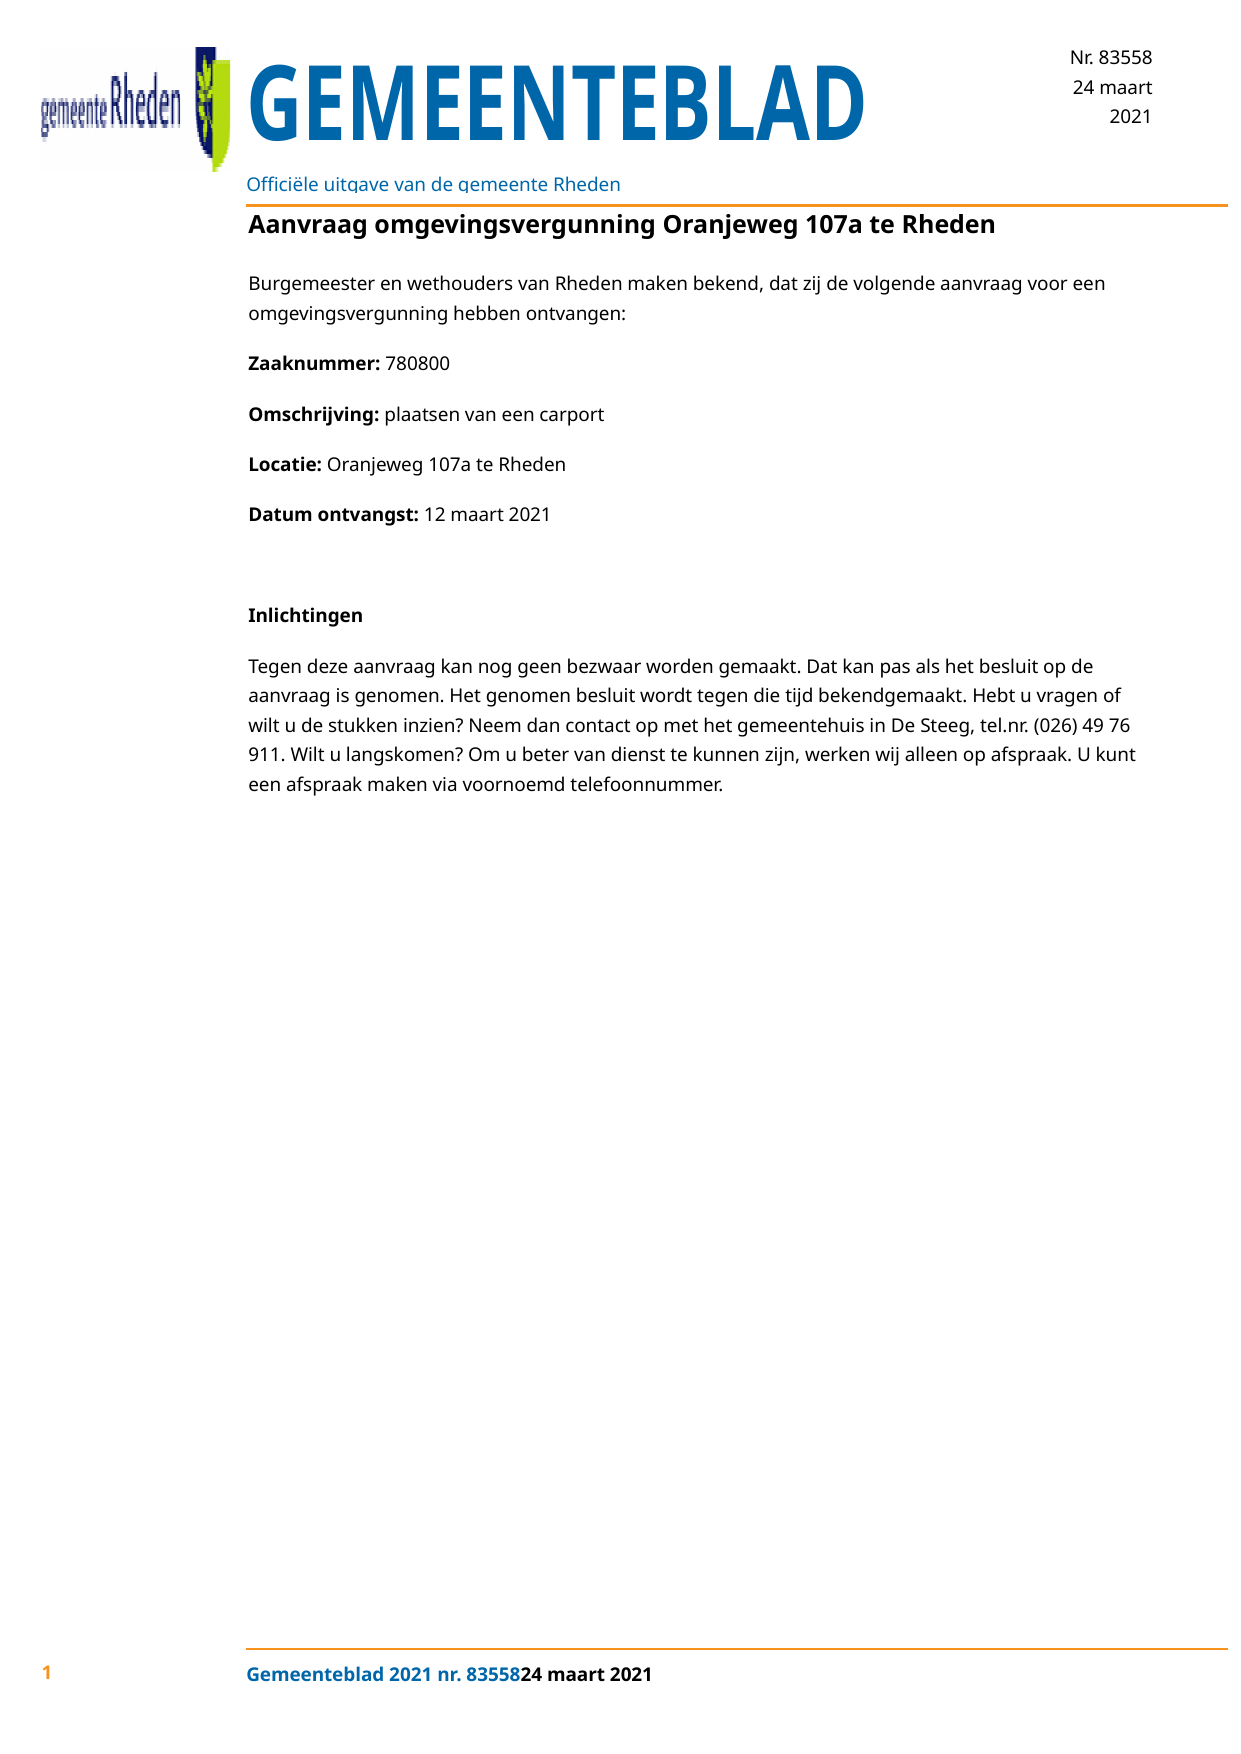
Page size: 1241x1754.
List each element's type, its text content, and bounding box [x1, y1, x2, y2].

text Burgemeester en wethouders van Rheden maken bekend, dat zij de volgende aanvraag voor een omgevingsvergunning hebben ontvangen: [248, 270, 1152, 326]
text Zaaknummer: 780800 [248, 350, 1152, 376]
text Locatie: Oranjeweg 107a te Rheden [248, 451, 1152, 477]
text Omschrijving: plaatsen van een carport [248, 401, 1152, 426]
text Datum ontvangst: 12 maart 2021 [248, 502, 1152, 527]
picture [41, 47, 231, 172]
text Inlichtingen [248, 602, 1152, 628]
text Aanvraag omgevingsvergunning Oranjeweg 107a te Rheden [248, 207, 1152, 241]
text Tegen deze aanvraag kan nog geen bezwaar worden gemaakt. Dat kan pas als het besluit op de aanvraag is genomen. Het genomen besluit wordt tegen die tijd bekendgemaakt. Hebt u vragen of wilt u de stukken inzien? Neem dan contact op met het gemeentehuis in De Steeg, tel.nr. (026) 49 76 911. Wilt u langskomen? Om u beter van dienst te kunnen zijn, werken wij alleen op afspraak. U kunt een afspraak maken via voornoemd telefoonnummer. [248, 653, 1152, 797]
